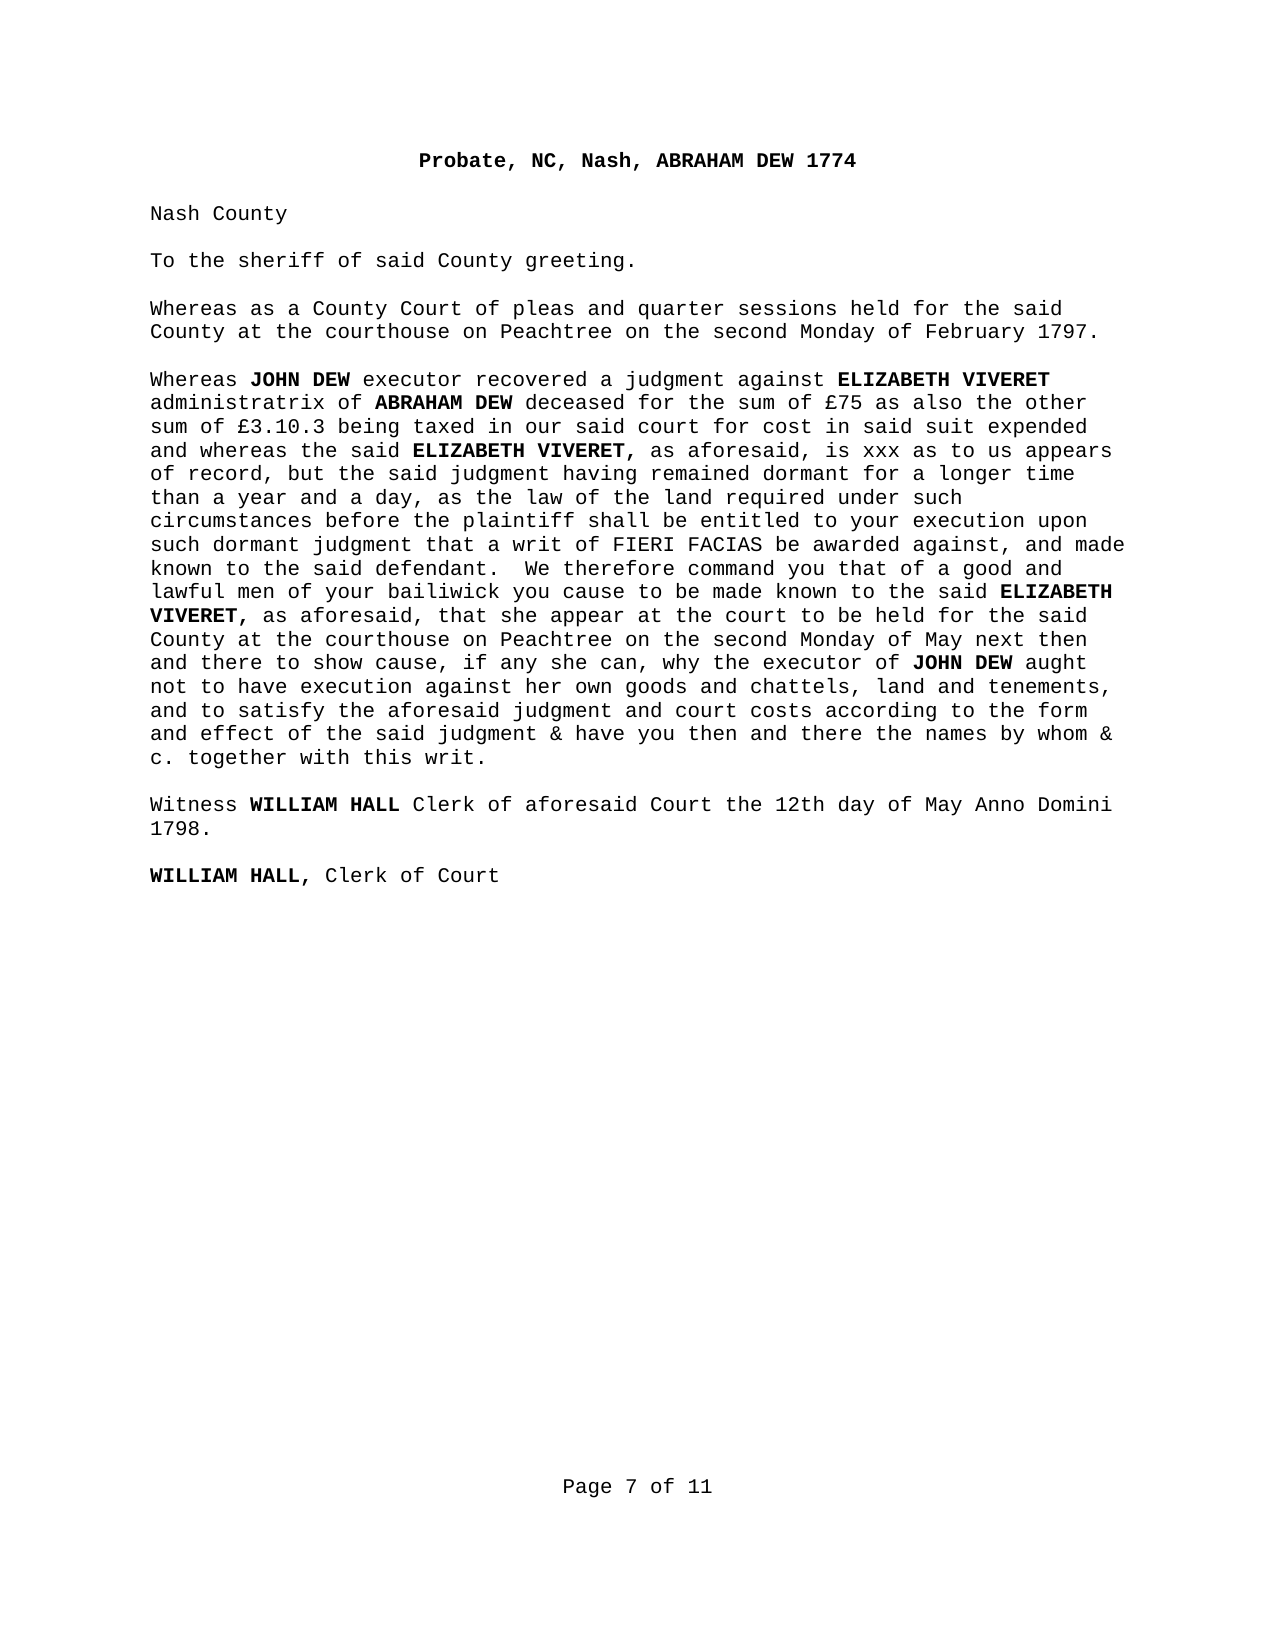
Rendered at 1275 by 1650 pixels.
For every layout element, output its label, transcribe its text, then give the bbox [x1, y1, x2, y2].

text Whereas as a County Court of pleas and quarter sessions held for the said County at the courthouse on Peachtree on the second Monday of February 1797. [150, 298, 1125, 345]
text William hall, Clerk of Court [150, 865, 1125, 889]
text Nash County [150, 203, 1125, 227]
text To the sheriff of said County greeting. [150, 250, 1125, 274]
text Whereas john dew executor recovered a judgment against Elizabeth Viveret administratrix of Abraham dew deceased for the sum of £75 as also the other sum of £3.10.3 being taxed in our said court for cost in said suit expended and whereas the said Elizabeth Viveret, as aforesaid, is xxx as to us appears of record, but the said judgment having remained dormant for a longer time than a year and a day, as the law of the land required under such circumstances before the plaintiff shall be entitled to your execution upon such dormant judgment that a writ of Fieri Facias be awarded against, and made known to the said defendant. We therefore command you that of a good and lawful men of your bailiwick you cause to be made known to the said Elizabeth Viveret, as aforesaid, that she appear at the court to be held for the said County at the courthouse on Peachtree on the second Monday of May next then and there to show cause, if any she can, why the executor of john dew aught not to have execution against her own goods and chattels, land and tenements, and to satisfy the aforesaid judgment and court costs according to the form and effect of the said judgment & have you then and there the names by whom & c. together with this writ. [150, 369, 1125, 771]
text Witness William hall Clerk of aforesaid Court the 12th day of May Anno Domini 1798. [150, 794, 1125, 842]
